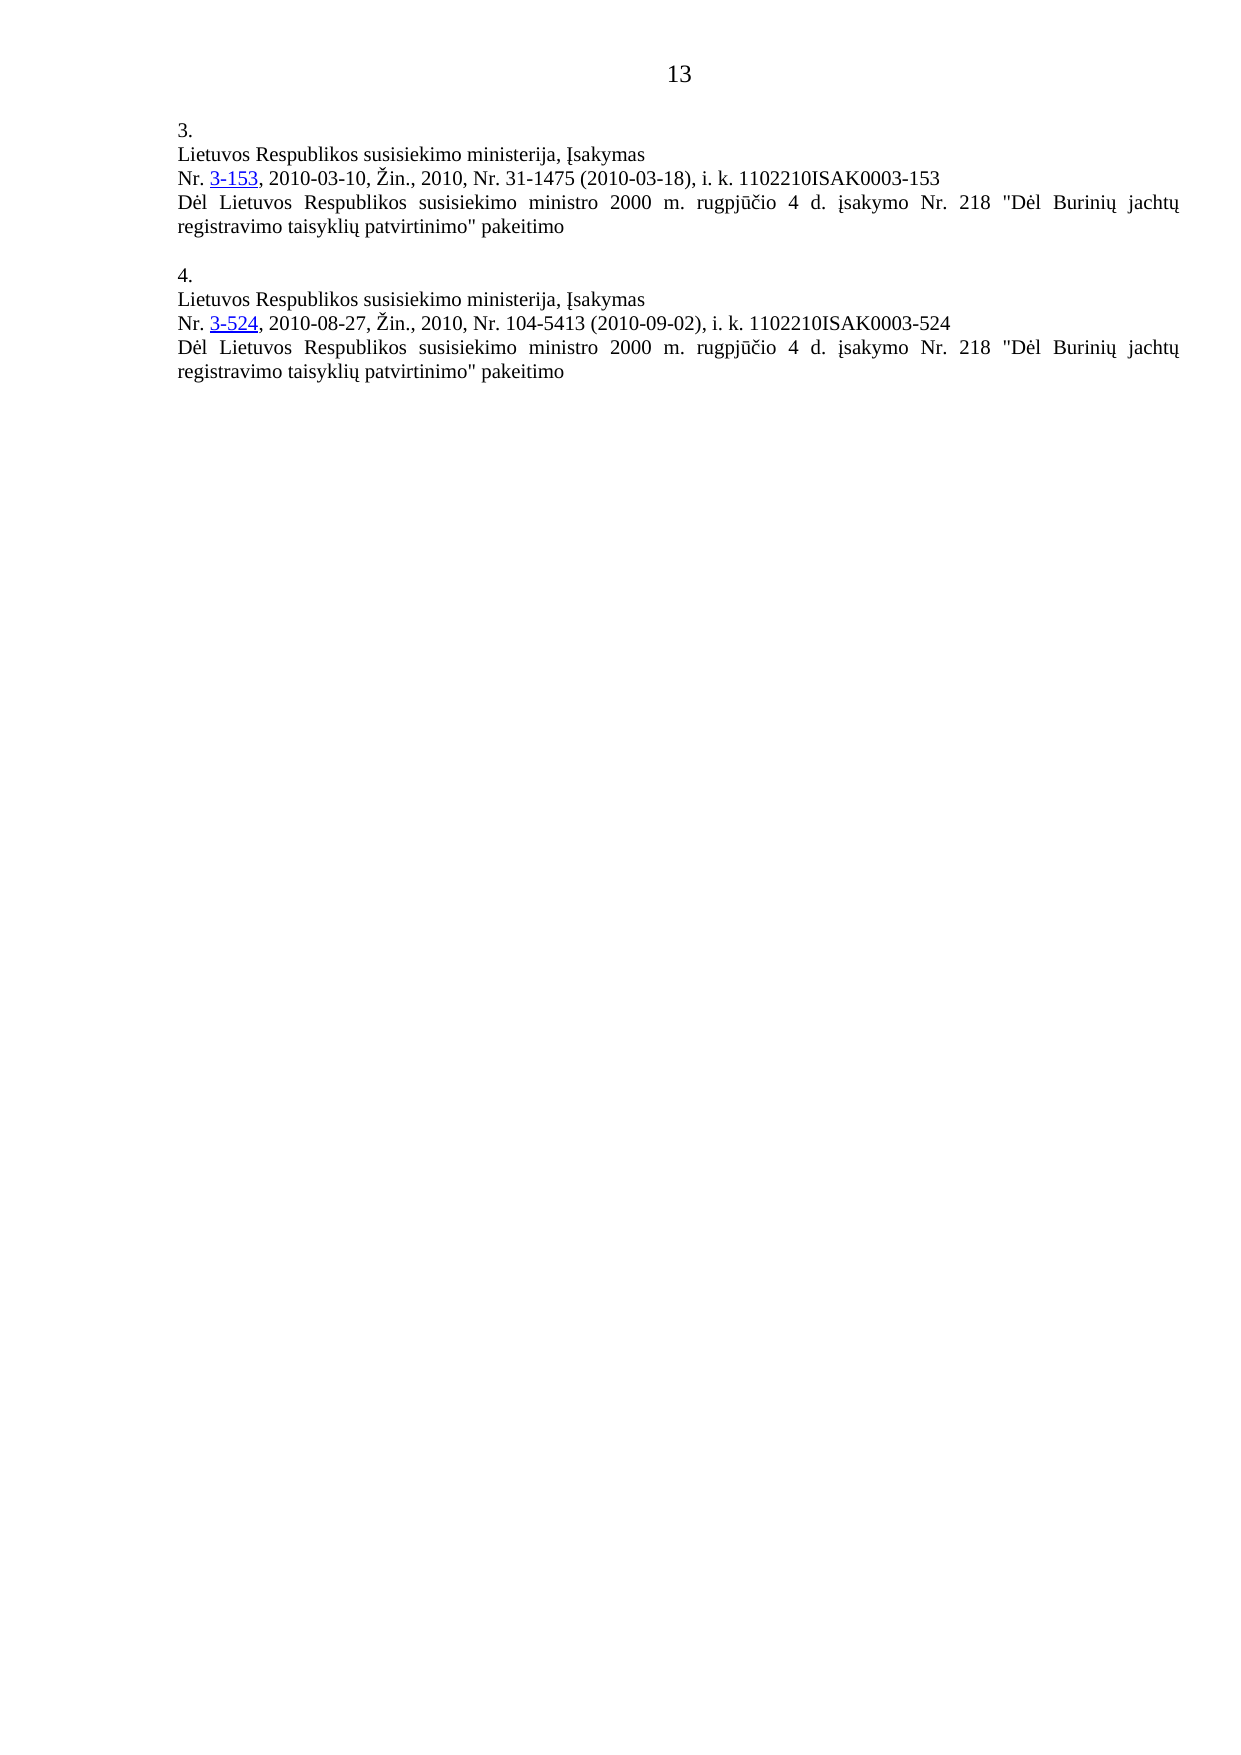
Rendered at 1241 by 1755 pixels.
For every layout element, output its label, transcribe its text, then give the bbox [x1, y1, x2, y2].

text Lietuvos Respublikos susisiekimo ministerija, Įsakymas [177, 142, 1181, 166]
text Dėl Lietuvos Respublikos susisiekimo ministro 2000 m. rugpjūčio 4 d. įsakymo Nr. 218 "Dėl Burinių jachtų registravimo taisyklių patvirtinimo" pakeitimo [177, 335, 1181, 383]
text Nr. 3-524, 2010-08-27, Žin., 2010, Nr. 104-5413 (2010-09-02), i. k. 1102210ISAK0003-524 [177, 311, 1181, 335]
text 4. [177, 262, 1181, 287]
text Nr. 3-153, 2010-03-10, Žin., 2010, Nr. 31-1475 (2010-03-18), i. k. 1102210ISAK0003-153 [177, 166, 1181, 190]
text Dėl Lietuvos Respublikos susisiekimo ministro 2000 m. rugpjūčio 4 d. įsakymo Nr. 218 "Dėl Burinių jachtų registravimo taisyklių patvirtinimo" pakeitimo [177, 190, 1181, 238]
text Lietuvos Respublikos susisiekimo ministerija, Įsakymas [177, 287, 1181, 311]
text 3. [177, 118, 1181, 142]
